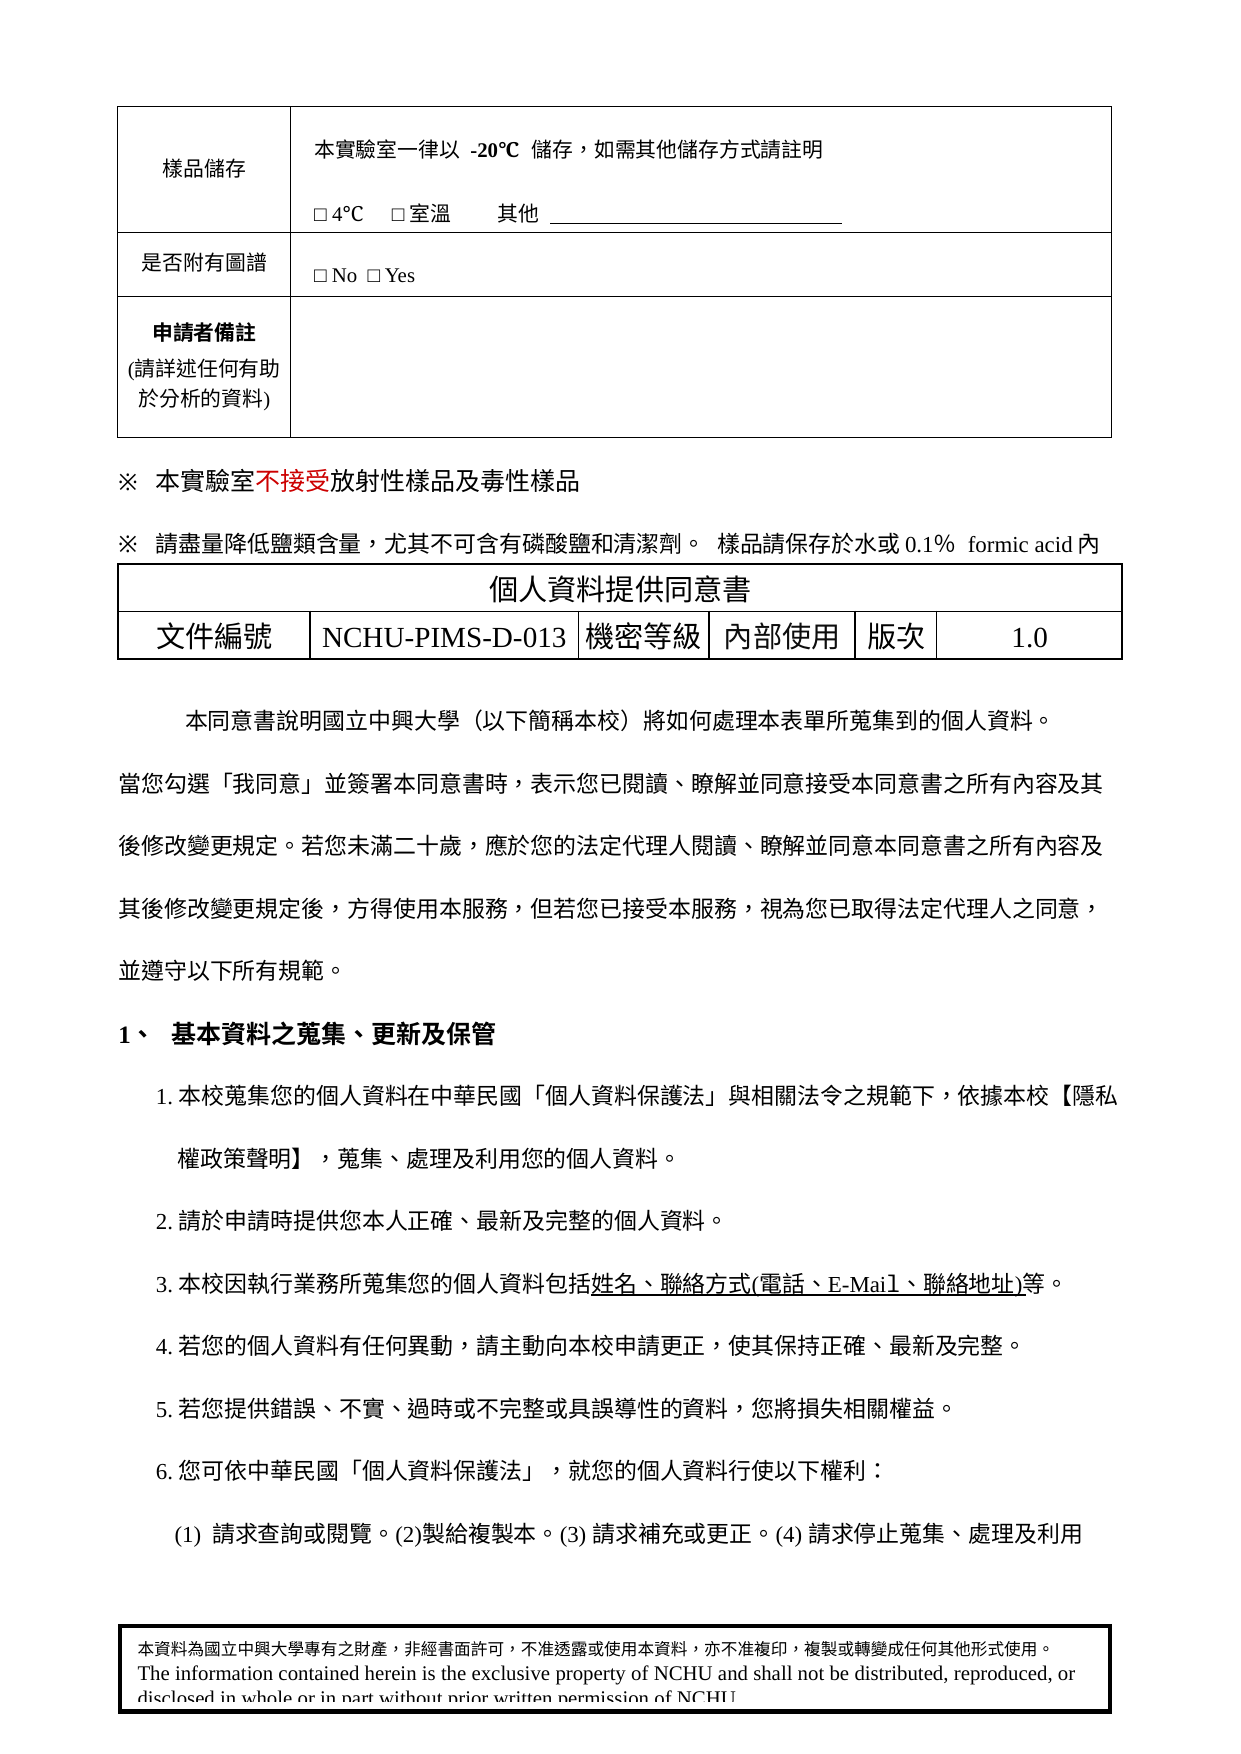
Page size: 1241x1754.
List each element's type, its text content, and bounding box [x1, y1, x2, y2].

text 2. 請於申請時提供您本人正確、最新及完整的個人資料。 [118, 1178, 1122, 1241]
table_cell NCHU-PIMS-D-013 [311, 612, 578, 658]
text 本同意書說明國立中興大學（以下簡稱本校）將如何處理本表單所蒐集到的個人資料。 [118, 678, 1122, 741]
list 基本資料之蒐集、更新及保管 [118, 991, 1122, 1053]
table_cell 是否附有圖譜 [118, 233, 290, 296]
text 1. 本校蒐集您的個人資料在中華民國「個人資料保護法」與相關法令之規範下，依據本校【隱私 [118, 1053, 1122, 1116]
text 3. 本校因執行業務所蒐集您的個人資料包括姓名、聯絡方式(電話、E-Mail、聯絡地址)等。 [118, 1241, 1122, 1303]
table_cell 版次 [856, 612, 936, 658]
text 5. 若您提供錯誤、不實、過時或不完整或具誤導性的資料，您將損失相關權益。 [118, 1366, 1122, 1428]
table_cell [291, 297, 1111, 437]
table_header 個人資料提供同意書 [119, 565, 1121, 611]
list 請求查詢或閱覽。(2)製給複製本。(3) 請求補充或更正。(4) 請求停止蒐集、處理及利用 [174, 1491, 1122, 1553]
table_cell 本實驗室一律以 -20℃ 儲存，如需其他儲存方式請註明 □ 4℃ □ 室溫 其他 [291, 107, 1111, 232]
text 6. 您可依中華民國「個人資料保護法」，就您的個人資料行使以下權利： [118, 1428, 1122, 1491]
text 4. 若您的個人資料有任何異動，請主動向本校申請更正，使其保持正確、最新及完整。 [118, 1303, 1122, 1366]
list 請盡量降低鹽類含量，尤其不可含有磷酸鹽和清潔劑。 樣品請保存於水或0.1％ formic acid內 [118, 501, 1122, 563]
table_cell 文件編號 [119, 612, 309, 658]
table_cell 內部使用 [710, 612, 854, 658]
table_cell 申請者備註 (請詳述任何有助於分析的資料) [118, 297, 290, 437]
table_cell 樣品儲存 [118, 107, 290, 232]
text 權政策聲明】，蒐集、處理及利用您的個人資料。 [118, 1116, 1122, 1178]
list 本實驗室不接受放射性樣品及毒性樣品 [118, 438, 1122, 501]
table_cell 1.0 [937, 612, 1121, 658]
table_cell 機密等級 [579, 612, 708, 658]
table_cell □ No □ Yes [291, 233, 1111, 296]
text 當您勾選「我同意」並簽署本同意書時，表示您已閱讀、瞭解並同意接受本同意書之所有內容及其後修改變更規定。若您未滿二十歲，應於您的法定代理人閱讀、瞭解並同意本同意書之所有內容及其後修改變更規定後，方得使用本服務，但若您已接受本服務，視為您已取得法定代理人之同意，並遵守以下所有規範。 [118, 741, 1122, 991]
